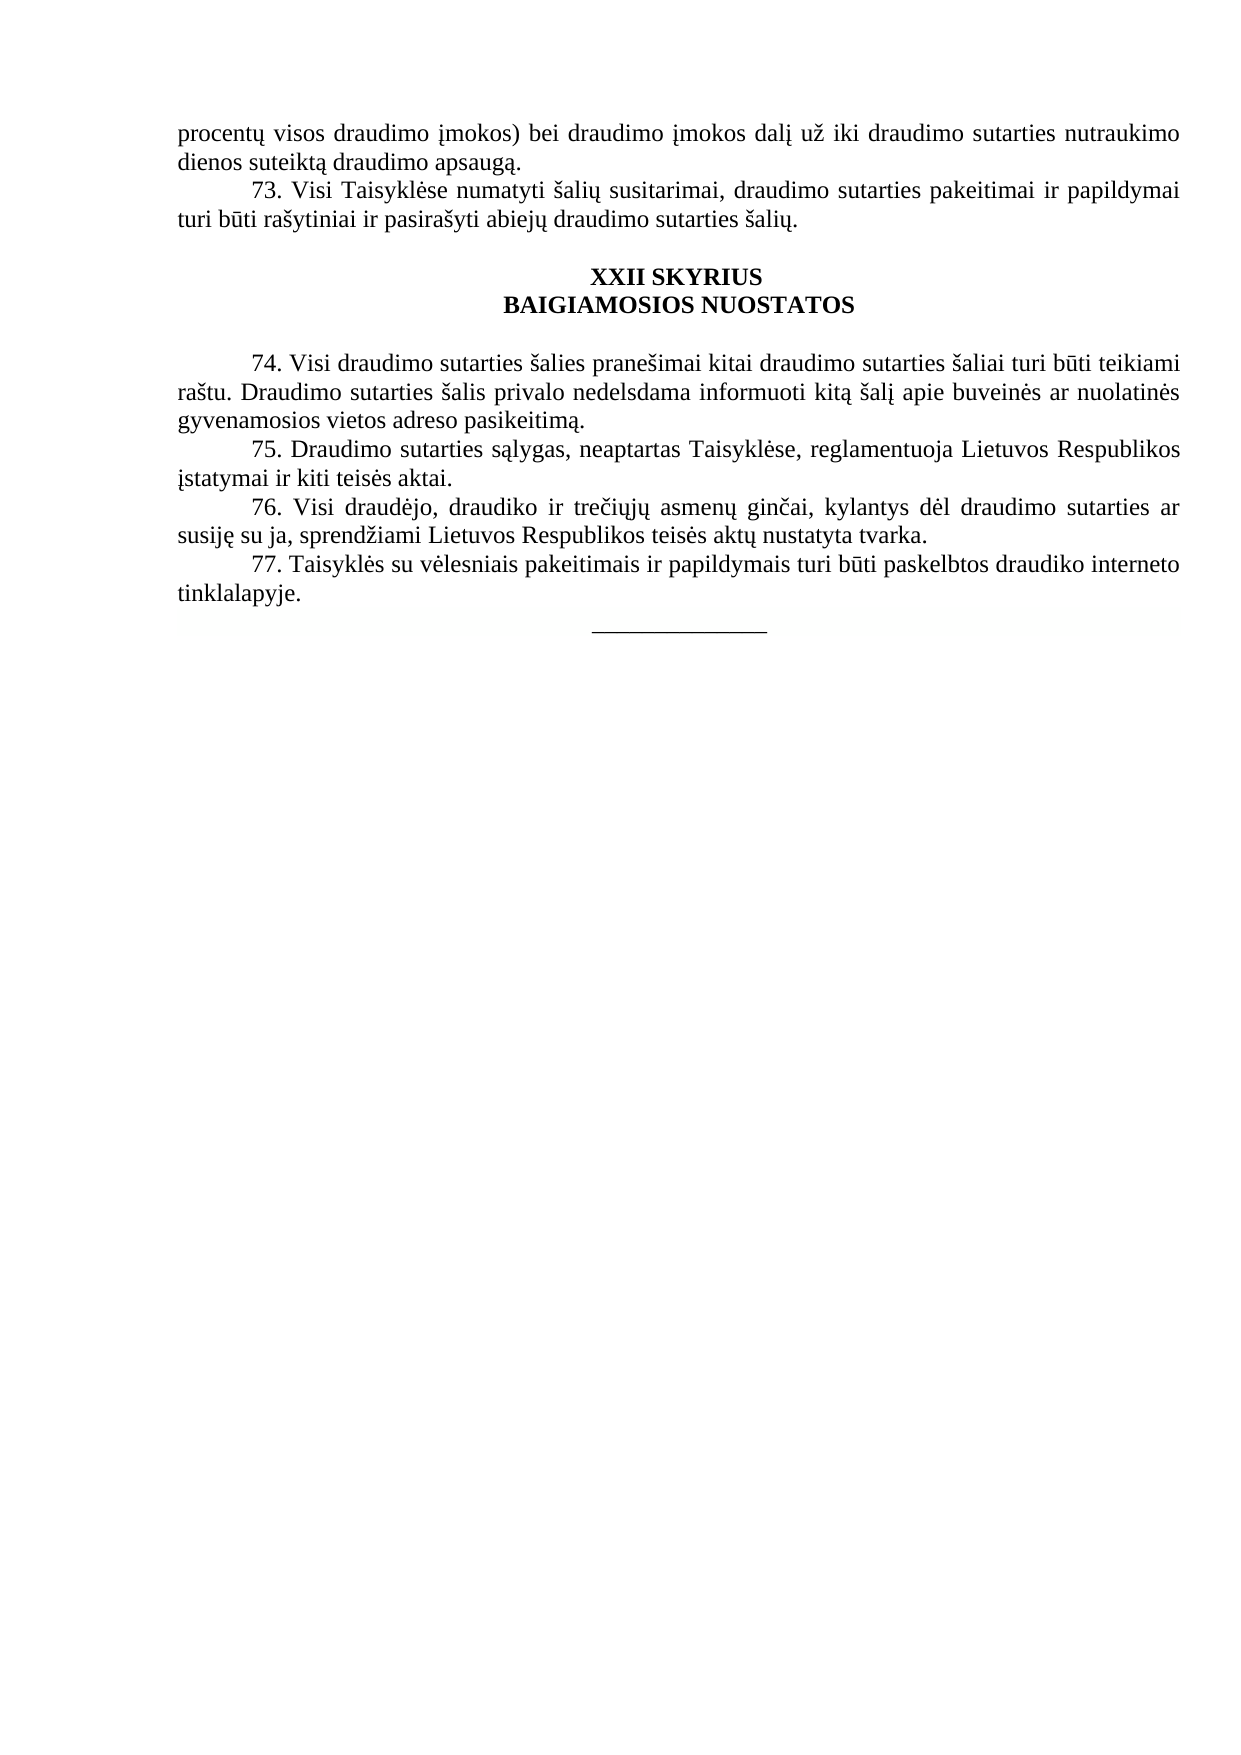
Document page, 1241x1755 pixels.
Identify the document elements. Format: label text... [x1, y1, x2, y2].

text 74. Visi draudimo sutarties šalies pranešimai kitai draudimo sutarties šaliai turi būti teikiami raštu. Draudimo sutarties šalis privalo nedelsdama informuoti kitą šalį apie buveinės ar nuolatinės gyvenamosios vietos adreso pasikeitimą. [177, 348, 1181, 434]
text procentų visos draudimo įmokos) bei draudimo įmokos dalį už iki draudimo sutarties nutraukimo dienos suteiktą draudimo apsaugą. [177, 118, 1181, 176]
text 77. Taisyklės su vėlesniais pakeitimais ir papildymais turi būti paskelbtos draudiko interneto tinklalapyje. [177, 549, 1181, 607]
text 73. Visi Taisyklėse numatyti šalių susitarimai, draudimo sutarties pakeitimai ir papildymai turi būti rašytiniai ir pasirašyti abiejų draudimo sutarties šalių. [177, 176, 1181, 233]
text 75. Draudimo sutarties sąlygas, neaptartas Taisyklėse, reglamentuoja Lietuvos Respublikos įstatymai ir kiti teisės aktai. [177, 434, 1181, 492]
text 76. Visi draudėjo, draudiko ir trečiųjų asmenų ginčai, kylantys dėl draudimo sutarties ar susiję su ja, sprendžiami Lietuvos Respublikos teisės aktų nustatyta tvarka. [177, 492, 1181, 549]
text ______________ [177, 607, 1181, 636]
text XXII SKYRIUS [177, 262, 1181, 291]
text BAIGIAMOSIOS NUOSTATOS [177, 291, 1181, 319]
